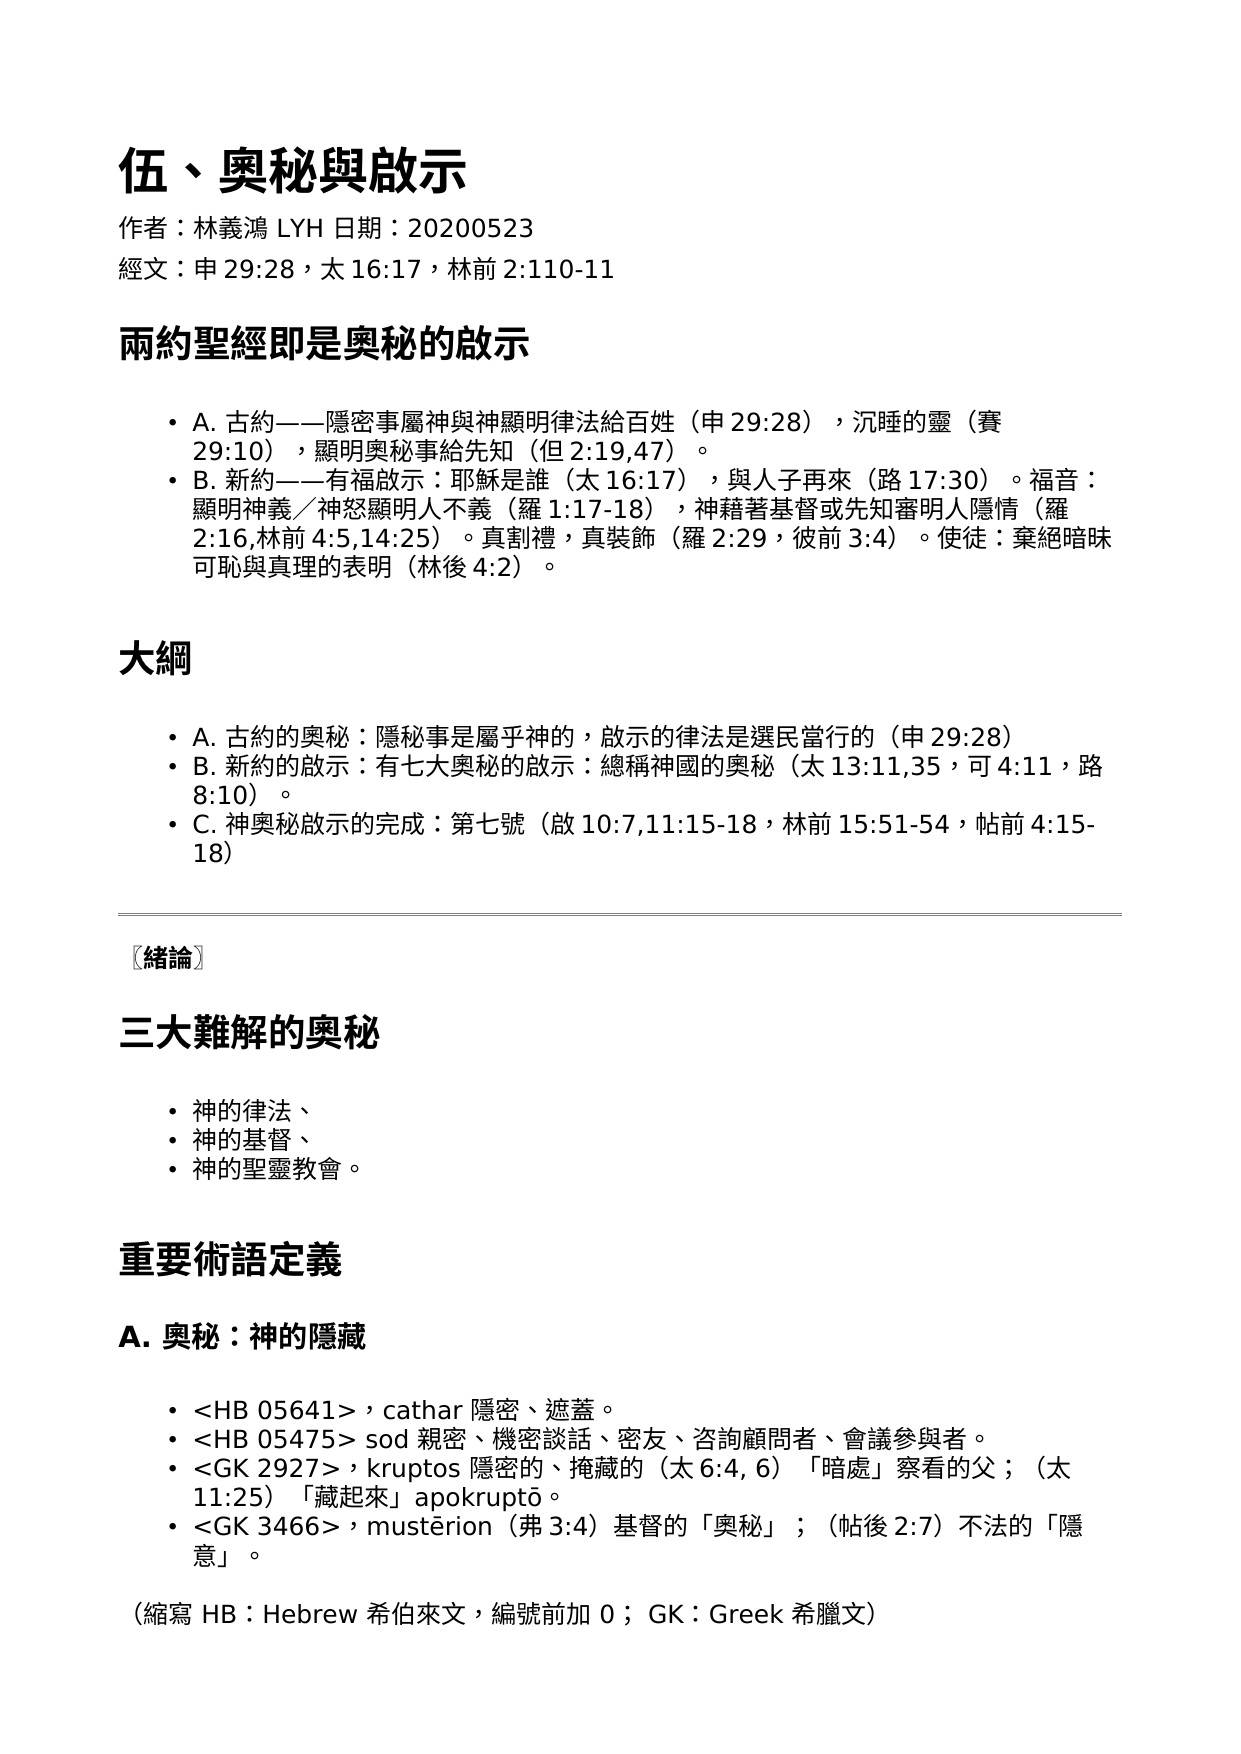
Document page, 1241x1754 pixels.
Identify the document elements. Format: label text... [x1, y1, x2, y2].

list <GK 3466>，mustērion（弗3:4）基督的「奧秘」；（帖後2:7）不法的「隱意」。 [177, 1513, 1122, 1571]
list <HB 05641>，cathar 隱密、遮蓋。 [177, 1396, 1122, 1425]
subtitle A. 奧秘：神的隱藏 [118, 1320, 1122, 1354]
list A. 古約——隱密事屬神與神顯明律法給百姓（申29:28），沉睡的靈（賽29:10），顯明奧秘事給先知（但2:19,47）。 [177, 408, 1122, 466]
subtitle 大綱 [118, 637, 1122, 681]
list C. 神奧秘啟示的完成：第七號（啟10:7,11:15-18，林前15:51-54，帖前4:15-18） [177, 810, 1122, 869]
subtitle 伍、奧秘與啟示 [118, 143, 1122, 201]
list 神的律法、 [177, 1097, 1122, 1126]
subtitle 三大難解的奧秘 [118, 1011, 1122, 1055]
list A. 古約的奧秘：隱秘事是屬乎神的，啟示的律法是選民當行的（申29:28） [177, 723, 1122, 752]
list 神的基督、 [177, 1126, 1122, 1155]
text （縮寫 HB：Hebrew 希伯來文，編號前加 0； GK：Greek 希臘文） [118, 1600, 1122, 1629]
list <GK 2927>，kruptos 隱密的、掩藏的（太6:4, 6）「暗處」察看的父；（太11:25）「藏起來」apokruptō。 [177, 1454, 1122, 1513]
subtitle 兩約聖經即是奧秘的啟示 [118, 322, 1122, 366]
text 經文：申29:28，太16:17，林前2:110-11 [118, 256, 1122, 285]
list <HB 05475> sod 親密、機密談話、密友、咨詢顧問者、會議參與者。 [177, 1425, 1122, 1454]
list B. 新約的啟示：有七大奧秘的啟示：總稱神國的奧秘（太13:11,35，可4:11，路8:10）。 [177, 752, 1122, 810]
list 神的聖靈教會。 [177, 1155, 1122, 1184]
list B. 新約——有福啟示：耶穌是誰（太16:17），與人子再來（路17:30）。福音：顯明神義／神怒顯明人不義（羅1:17-18），神藉著基督或先知審明人隱情（羅2:16,林前4:5,14:25）。真割禮，真裝飾（羅2:29，彼前3:4）。使徒：棄絕暗昧可恥與真理的表明（林後4:2）。 [177, 466, 1122, 583]
text 作者：林義鴻 LYH 日期：20200523 [118, 214, 1122, 243]
text 〖緒論〗 [118, 944, 1122, 974]
subtitle 重要術語定義 [118, 1239, 1122, 1282]
